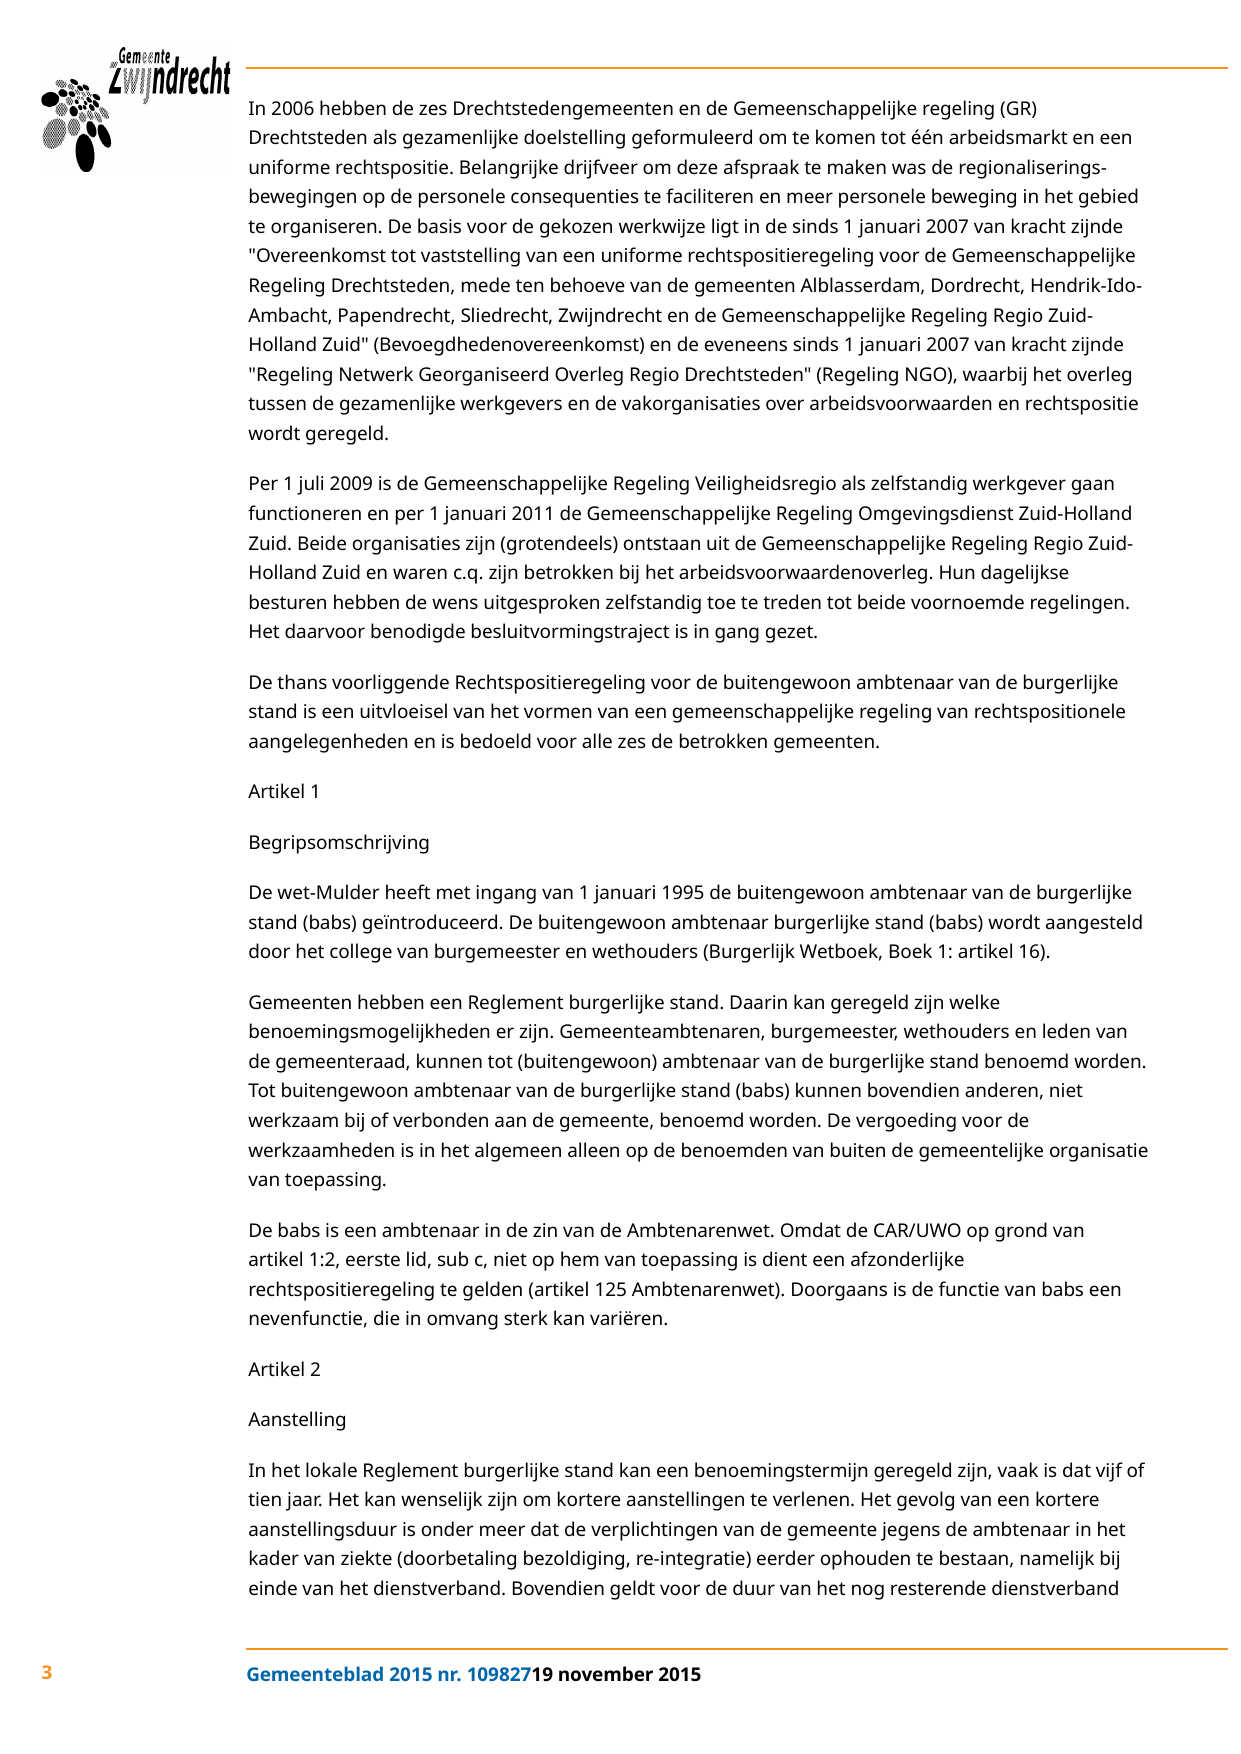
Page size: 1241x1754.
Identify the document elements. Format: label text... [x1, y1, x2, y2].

text In het lokale Reglement burgerlijke stand kan een benoemingstermijn geregeld zijn, vaak is dat vijf of tien jaar. Het kan wenselijk zijn om kortere aanstellingen te verlenen. Het gevolg van een kortere aanstellingsduur is onder meer dat de verplichtingen van de gemeente jegens de ambtenaar in het kader van ziekte (doorbetaling bezoldiging, re-integratie) eerder ophouden te bestaan, namelijk bij einde van het dienstverband. Bovendien geldt voor de duur van het nog resterende dienstverband [248, 1457, 1152, 1601]
text De babs is een ambtenaar in de zin van de Ambtenarenwet. Omdat de CAR/UWO op grond van artikel 1:2, eerste lid, sub c, niet op hem van toepassing is dient een afzonderlijke rechtspositieregeling te gelden (artikel 125 Ambtenarenwet). Doorgaans is de functie van babs een nevenfunctie, die in omvang sterk kan variëren. [248, 1217, 1152, 1331]
text Artikel 1 [248, 778, 1152, 804]
text Begripsomschrijving [248, 829, 1152, 855]
text Aanstelling [248, 1406, 1152, 1432]
text De thans voorliggende Rechtspositieregeling voor de buitengewoon ambtenaar van de burgerlijke stand is een uitvloeisel van het vormen van een gemeenschappelijke regeling van rechtspositionele aangelegenheden en is bedoeld voor alle zes de betrokken gemeenten. [248, 669, 1152, 754]
text Gemeenten hebben een Reglement burgerlijke stand. Daarin kan geregeld zijn welke benoemingsmogelijkheden er zijn. Gemeenteambtenaren, burgemeester, wethouders en leden van de gemeenteraad, kunnen tot (buitengewoon) ambtenaar van de burgerlijke stand benoemd worden. Tot buitengewoon ambtenaar van de burgerlijke stand (babs) kunnen bovendien anderen, niet werkzaam bij of verbonden aan de gemeente, benoemd worden. De vergoeding voor de werkzaamheden is in het algemeen alleen op de benoemden van buiten de gemeentelijke organisatie van toepassing. [248, 989, 1152, 1192]
text Artikel 2 [248, 1356, 1152, 1382]
text In 2006 hebben de zes Drechtstedengemeenten en de Gemeenschappelijke regeling (GR) Drechtsteden als gezamenlijke doelstelling geformuleerd om te komen tot één arbeidsmarkt en een uniforme rechtspositie. Belangrijke drijfveer om deze afspraak te maken was de regionaliserings-bewegingen op de personele consequenties te faciliteren en meer personele beweging in het gebied te organiseren. De basis voor de gekozen werkwijze ligt in de sinds 1 januari 2007 van kracht zijnde "Overeenkomst tot vaststelling van een uniforme rechtspositieregeling voor de Gemeenschappelijke Regeling Drechtsteden, mede ten behoeve van de gemeenten Alblasserdam, Dordrecht, Hendrik-Ido-Ambacht, Papendrecht, Sliedrecht, Zwijndrecht en de Gemeenschappelijke Regeling Regio Zuid-Holland Zuid" (Bevoegdhedenovereenkomst) en de eveneens sinds 1 januari 2007 van kracht zijnde "Regeling Netwerk Georganiseerd Overleg Regio Drechtsteden" (Regeling NGO), waarbij het overleg tussen de gezamenlijke werkgevers en de vakorganisaties over arbeidsvoorwaarden en rechtspositie wordt geregeld. [248, 95, 1152, 446]
text De wet-Mulder heeft met ingang van 1 januari 1995 de buitengewoon ambtenaar van de burgerlijke stand (babs) geïntroduceerd. De buitengewoon ambtenaar burgerlijke stand (babs) wordt aangesteld door het college van burgemeester en wethouders (Burgerlijk Wetboek, Boek 1: artikel 16). [248, 879, 1152, 964]
text Per 1 juli 2009 is de Gemeenschappelijke Regeling Veiligheidsregio als zelfstandig werkgever gaan functioneren en per 1 januari 2011 de Gemeenschappelijke Regeling Omgevingsdienst Zuid-Holland Zuid. Beide organisaties zijn (grotendeels) ontstaan uit de Gemeenschappelijke Regeling Regio Zuid-Holland Zuid en waren c.q. zijn betrokken bij het arbeidsvoorwaardenoverleg. Hun dagelijkse besturen hebben de wens uitgesproken zelfstandig toe te treden tot beide voornoemde regelingen. Het daarvoor benodigde besluitvormingstraject is in gang gezet. [248, 471, 1152, 644]
picture [41, 47, 231, 172]
